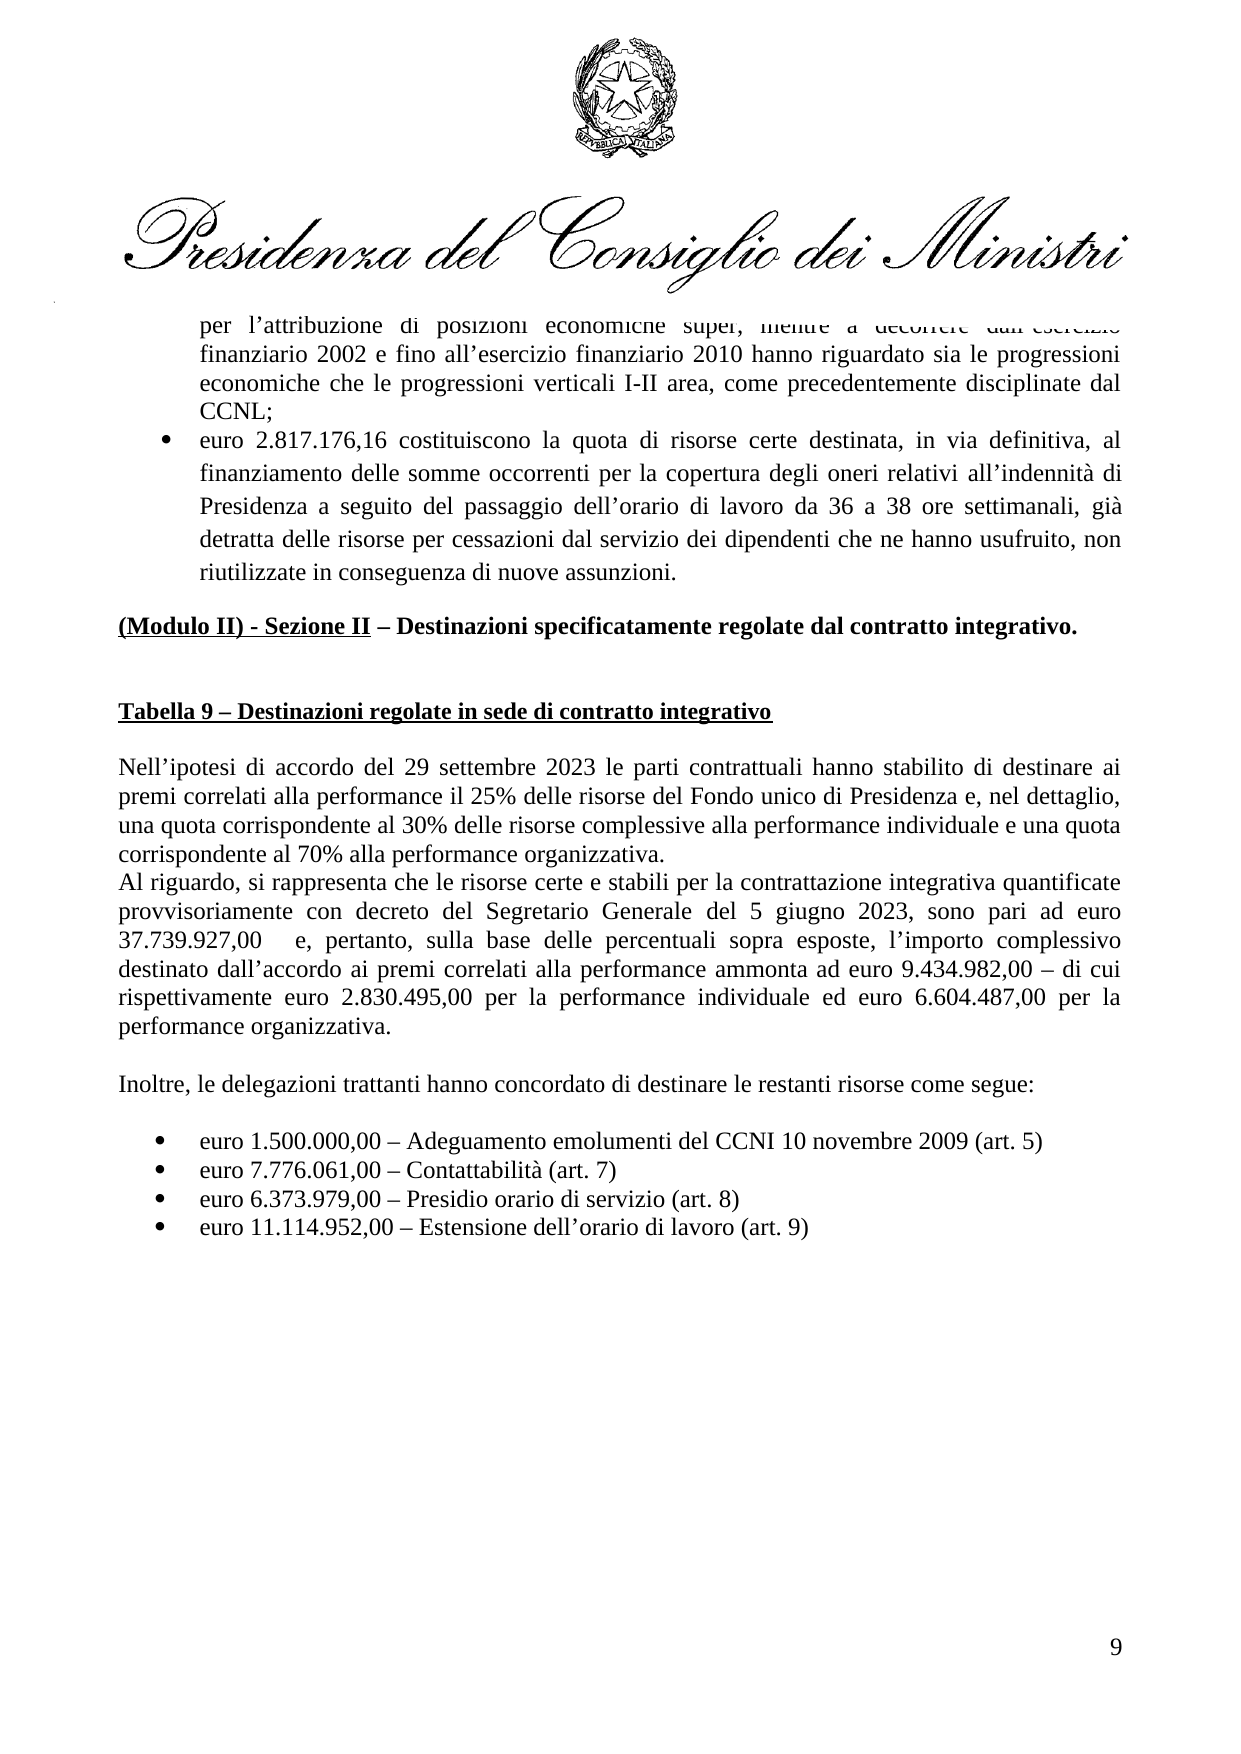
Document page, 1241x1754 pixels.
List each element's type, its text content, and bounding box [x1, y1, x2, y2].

text Al riguardo, si rappresenta che le risorse certe e stabili per la contrattazione integrativa quantificate provvisoriamente con decreto del Segretario Generale del 5 giugno 2023, sono pari ad euro 37.739.927,00 e, pertanto, sulla base delle percentuali sopra esposte, l’importo complessivo destinato dall’accordo ai premi correlati alla performance ammonta ad euro 9.434.982,00 – di cui rispettivamente euro 2.830.495,00 per la performance individuale ed euro 6.604.487,00 per la performance organizzativa. [118, 867, 1122, 1040]
list euro 6.373.979,00 – Presidio orario di servizio (art. 8) [156, 1184, 1122, 1212]
list euro 7.776.061,00 – Contattabilità (art. 7) [156, 1155, 1122, 1184]
list per l’attribuzione di posizioni economiche super, mentre a decorrere dall’esercizio finanziario 2002 e fino all’esercizio finanziario 2010 hanno riguardato sia le progressioni economiche che le progressioni verticali I-II area, come precedentemente disciplinate dal CCNL; [162, 314, 1122, 425]
text (Modulo II) - Sezione II – Destinazioni specificatamente regolate dal contratto integrativo. [118, 611, 1122, 640]
list euro 2.817.176,16 costituiscono la quota di risorse certe destinata, in via definitiva, al finanziamento delle somme occorrenti per la copertura degli oneri relativi all’indennità di Presidenza a seguito del passaggio dell’orario di lavoro da 36 a 38 ore settimanali, già detratta delle risorse per cessazioni dal servizio dei dipendenti che ne hanno usufruito, non riutilizzate in conseguenza di nuove assunzioni. [162, 425, 1122, 586]
list euro 11.114.952,00 – Estensione dell’orario di lavoro (art. 9) [156, 1212, 1122, 1241]
text Nell’ipotesi di accordo del 29 settembre 2023 le parti contrattuali hanno stabilito di destinare ai premi correlati alla performance il 25% delle risorse del Fondo unico di Presidenza e, nel dettaglio, una quota corrispondente al 30% delle risorse complessive alla performance individuale e una quota corrispondente al 70% alla performance organizzativa. [118, 752, 1122, 867]
text Inoltre, le delegazioni trattanti hanno concordato di destinare le restanti risorse come segue: [118, 1069, 1122, 1097]
list euro 1.500.000,00 – Adeguamento emolumenti del CCNI 10 novembre 2009 (art. 5) [156, 1126, 1122, 1155]
text Tabella 9 – Destinazioni regolate in sede di contratto integrativo [118, 697, 1122, 725]
